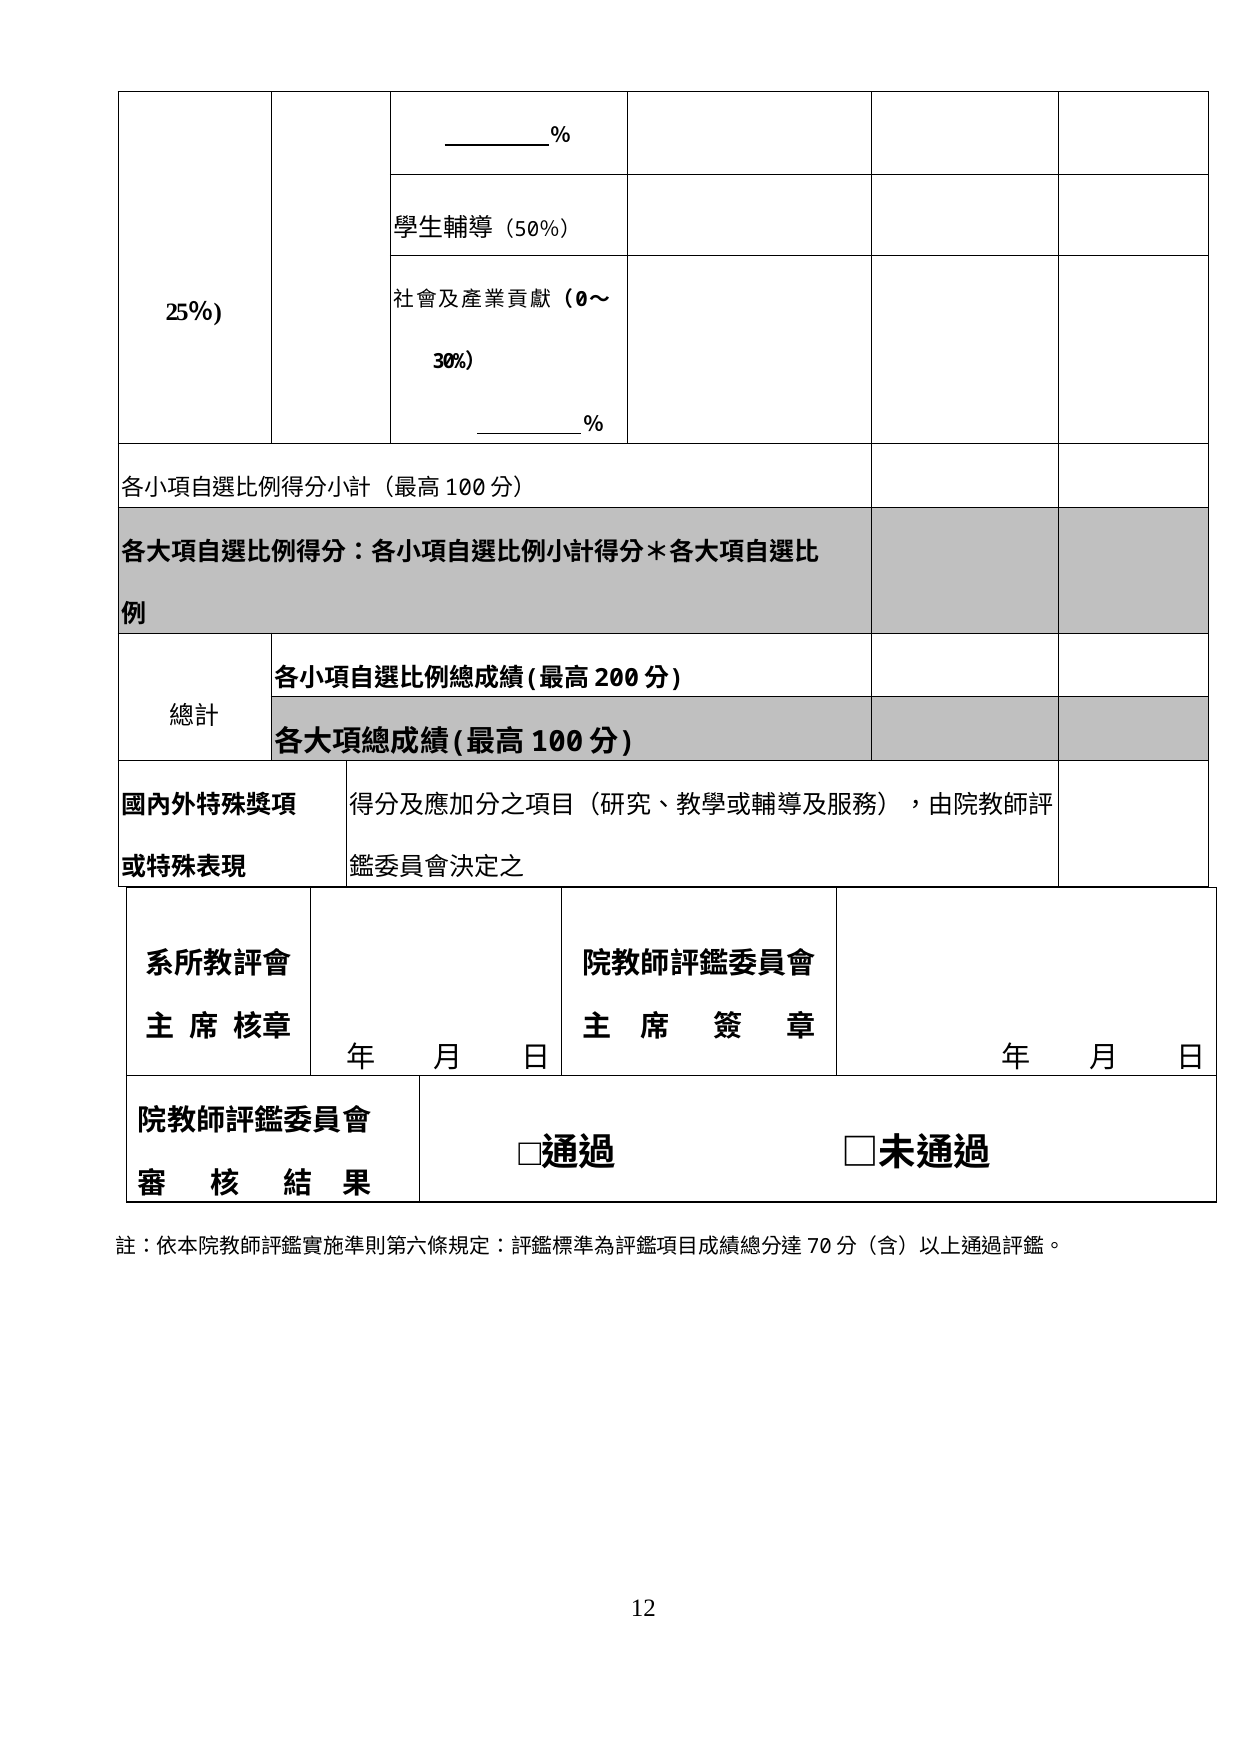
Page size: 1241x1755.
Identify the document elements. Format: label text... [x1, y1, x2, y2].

table_cell 25％) [119, 92, 271, 443]
table_cell [1059, 175, 1208, 254]
table_cell [1059, 761, 1208, 886]
table_header 系所教評會 主 席 核章 [127, 888, 310, 1075]
table_cell [628, 175, 871, 254]
table_cell 各小項自選比例總成績(最高200分) [272, 634, 871, 696]
table_cell [872, 444, 1058, 507]
table_cell [1059, 634, 1208, 696]
table_cell 社會及產業貢獻（0〜30%） ％ [391, 256, 627, 443]
table_cell [628, 256, 871, 443]
table_cell [872, 634, 1058, 696]
table_cell [272, 92, 390, 443]
table_cell [1059, 444, 1208, 507]
table_cell [1059, 508, 1208, 633]
table_cell 學生輔導（50％） [391, 175, 627, 254]
table_cell [872, 92, 1058, 174]
table_cell [872, 175, 1058, 254]
table_cell 國內外特殊獎項 或特殊表現 [119, 761, 346, 886]
table_cell 各大項總成績(最高100分) [272, 697, 871, 760]
table_cell [1059, 256, 1208, 443]
table_cell [872, 256, 1058, 443]
table_cell 院教師評鑑委員會 審 核 結 果 [127, 1076, 419, 1201]
text 註：依本院教師評鑑實施準則第六條規定：評鑑標準為評鑑項目成績總分達70分（含）以上通過評鑑。 [115, 1202, 1168, 1265]
table_cell 總計 [119, 634, 271, 760]
table_cell [872, 697, 1058, 760]
table_cell [628, 92, 871, 174]
table_header 年 月 日 [837, 888, 1216, 1075]
table_cell □通過 □未通過 [420, 1076, 1216, 1201]
table_cell 各小項自選比例得分小計（最高100分） [119, 444, 871, 507]
table_cell [1059, 92, 1208, 174]
table_cell 各大項自選比例得分：各小項自選比例小計得分＊各大項自選比例 [119, 508, 871, 633]
table_cell ％ [391, 92, 627, 174]
table_header 年 月 日 [311, 888, 561, 1075]
table_cell [1059, 697, 1208, 760]
table_cell [872, 508, 1058, 633]
table_cell 得分及應加分之項目（研究、教學或輔導及服務），由院教師評鑑委員會決定之 [347, 761, 1058, 886]
table_header 院教師評鑑委員會 主 席 簽 章 [562, 888, 836, 1075]
